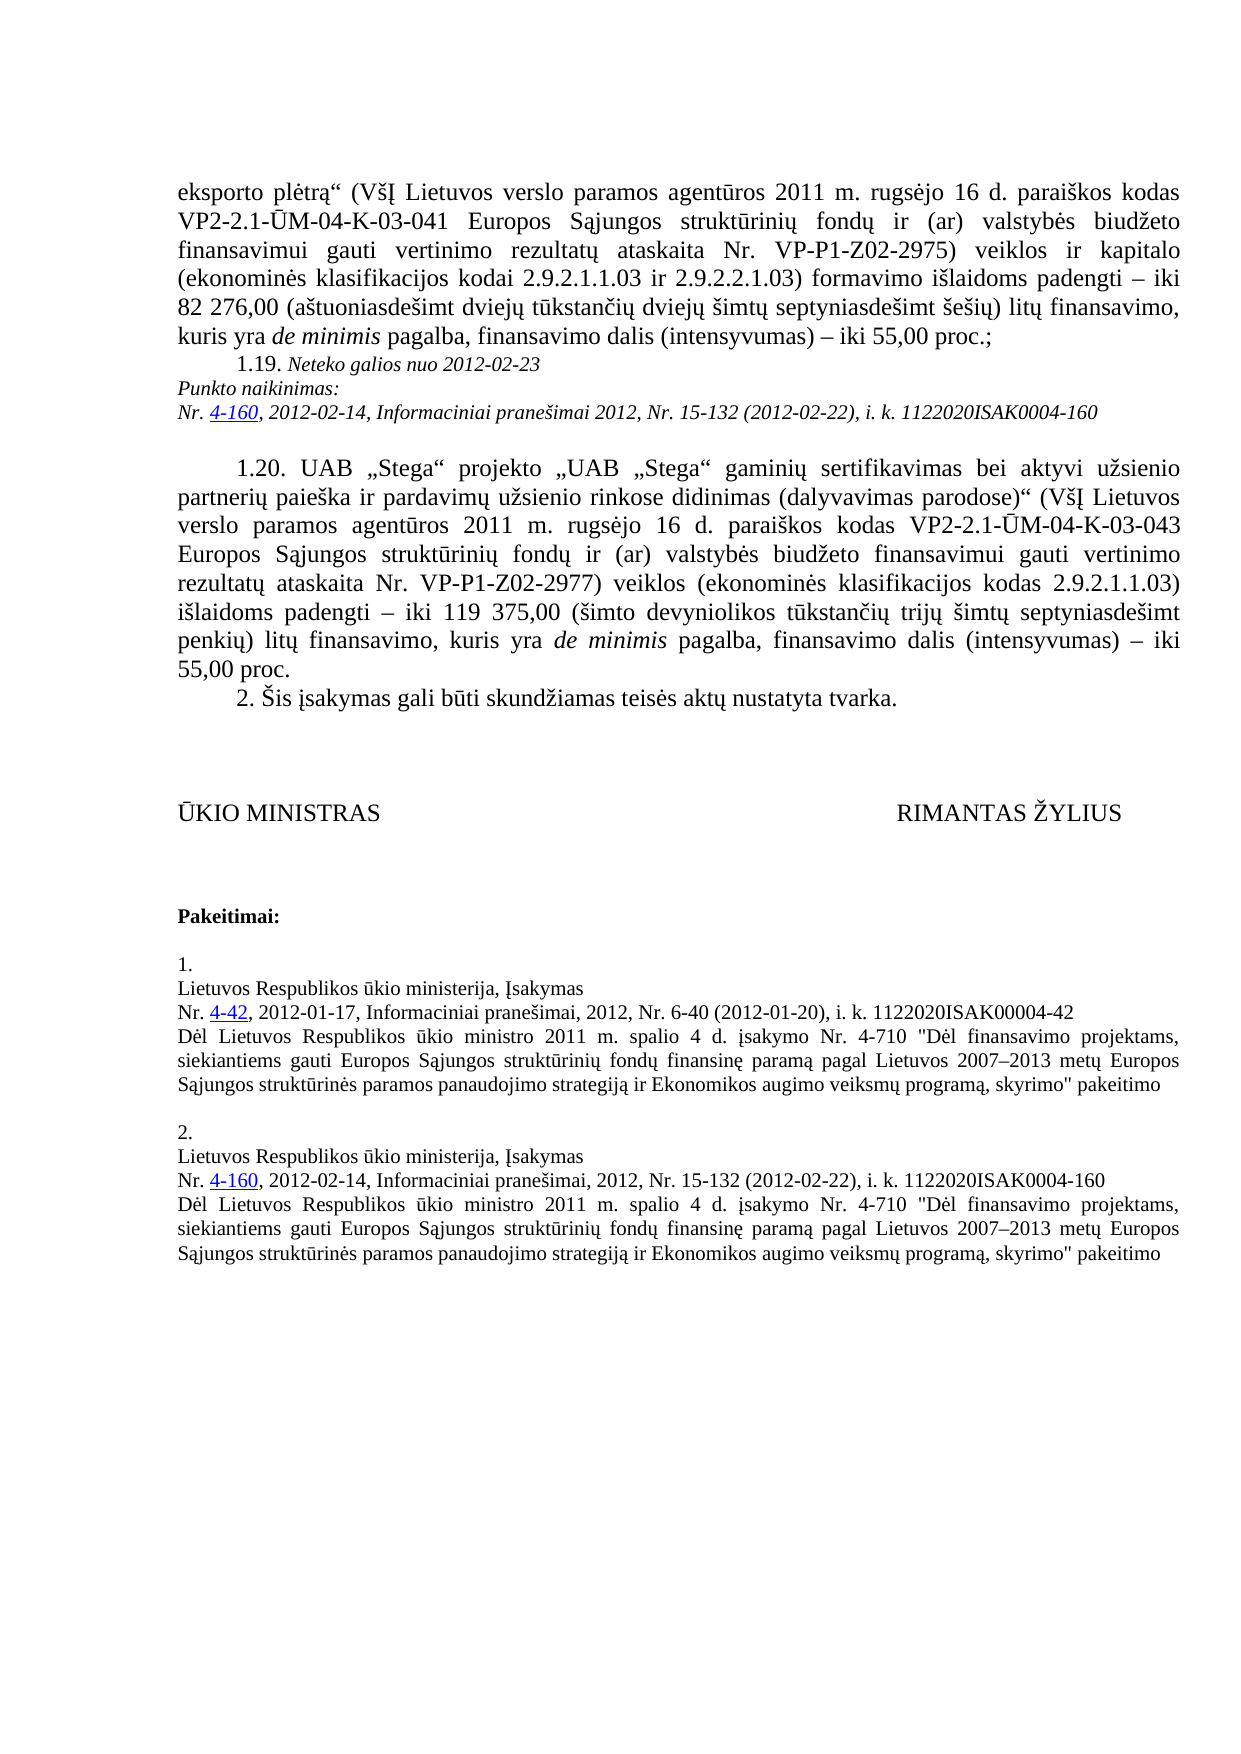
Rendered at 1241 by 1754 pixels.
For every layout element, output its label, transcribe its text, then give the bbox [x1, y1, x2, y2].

text 2. Šis įsakymas gali būti skundžiamas teisės aktų nustatyta tvarka. [177, 683, 1181, 712]
text Nr. 4-42, 2012-01-17, Informaciniai pranešimai, 2012, Nr. 6-40 (2012-01-20), i. k. 1122020ISAK00004-42 [177, 1000, 1181, 1024]
text Lietuvos Respublikos ūkio ministerija, Įsakymas [177, 1144, 1181, 1168]
text Nr. 4-160, 2012-02-14, Informaciniai pranešimai 2012, Nr. 15-132 (2012-02-22), i. k. 1122020ISAK0004-160 [177, 400, 1181, 424]
text 1.20. UAB „Stega“ projekto „UAB „Stega“ gaminių sertifikavimas bei aktyvi užsienio partnerių paieška ir pardavimų užsienio rinkose didinimas (dalyvavimas parodose)“ (VšĮ Lietuvos verslo paramos agentūros 2011 m. rugsėjo 16 d. paraiškos kodas VP2-2.1-ŪM-04-K-03-043 Europos Sąjungos struktūrinių fondų ir (ar) valstybės biudžeto finansavimui gauti vertinimo rezultatų ataskaita Nr. VP-P1-Z02-2977) veiklos (ekonominės klasifikacijos kodas 2.9.2.1.1.03) išlaidoms padengti – iki 119 375,00 (šimto devyniolikos tūkstančių trijų šimtų septyniasdešimt penkių) litų finansavimo, kuris yra de minimis pagalba, finansavimo dalis (intensyvumas) – iki 55,00 proc. [177, 453, 1181, 683]
text Punkto naikinimas: [177, 376, 1181, 400]
text eksporto plėtrą“ (VšĮ Lietuvos verslo paramos agentūros 2011 m. rugsėjo 16 d. paraiškos kodas VP2-2.1-ŪM-04-K-03-041 Europos Sąjungos struktūrinių fondų ir (ar) valstybės biudžeto finansavimui gauti vertinimo rezultatų ataskaita Nr. VP-P1-Z02-2975) veiklos ir kapitalo (ekonominės klasifikacijos kodai 2.9.2.1.1.03 ir 2.9.2.2.1.03) formavimo išlaidoms padengti – iki 82 276,00 (aštuoniasdešimt dviejų tūkstančių dviejų šimtų septyniasdešimt šešių) litų finansavimo, kuris yra de minimis pagalba, finansavimo dalis (intensyvumas) – iki 55,00 proc.; [177, 177, 1181, 350]
text 1.19. Neteko galios nuo 2012-02-23 [177, 350, 1181, 376]
text Ūkio ministras Rimantas Žylius [177, 798, 1181, 827]
text 1. [177, 952, 1181, 976]
text Lietuvos Respublikos ūkio ministerija, Įsakymas [177, 976, 1181, 1000]
text Nr. 4-160, 2012-02-14, Informaciniai pranešimai, 2012, Nr. 15-132 (2012-02-22), i. k. 1122020ISAK0004-160 [177, 1168, 1181, 1192]
text Dėl Lietuvos Respublikos ūkio ministro 2011 m. spalio 4 d. įsakymo Nr. 4-710 "Dėl finansavimo projektams, siekiantiems gauti Europos Sąjungos struktūrinių fondų finansinę paramą pagal Lietuvos 2007–2013 metų Europos Sąjungos struktūrinės paramos panaudojimo strategiją ir Ekonomikos augimo veiksmų programą, skyrimo" pakeitimo [177, 1192, 1181, 1264]
text 2. [177, 1120, 1181, 1144]
text Pakeitimai: [177, 903, 1181, 928]
text Dėl Lietuvos Respublikos ūkio ministro 2011 m. spalio 4 d. įsakymo Nr. 4-710 "Dėl finansavimo projektams, siekiantiems gauti Europos Sąjungos struktūrinių fondų finansinę paramą pagal Lietuvos 2007–2013 metų Europos Sąjungos struktūrinės paramos panaudojimo strategiją ir Ekonomikos augimo veiksmų programą, skyrimo" pakeitimo [177, 1024, 1181, 1096]
